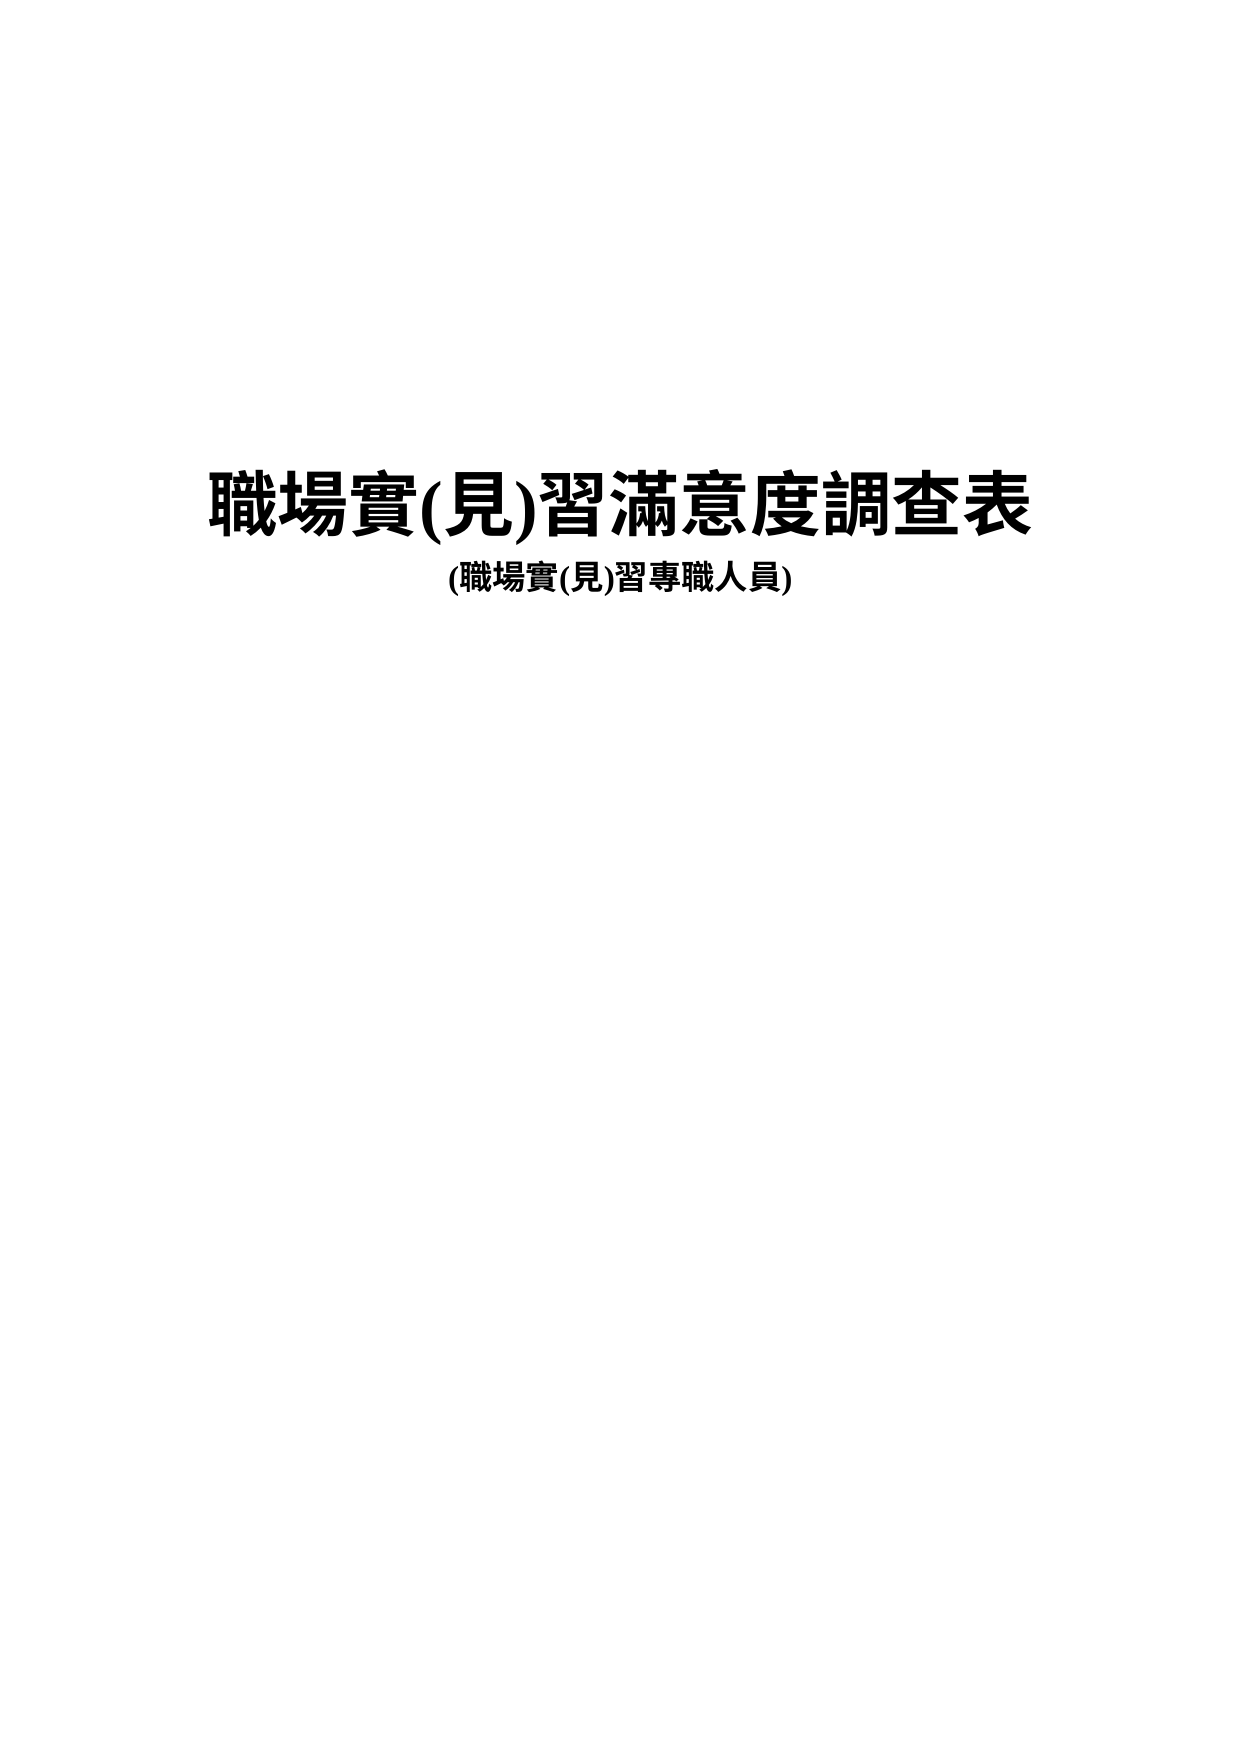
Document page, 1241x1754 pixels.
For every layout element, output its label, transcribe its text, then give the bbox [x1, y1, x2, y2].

text 職場實(見)習滿意度調查表 [118, 448, 1122, 551]
text (職場實(見)習專職人員) [118, 551, 1122, 599]
